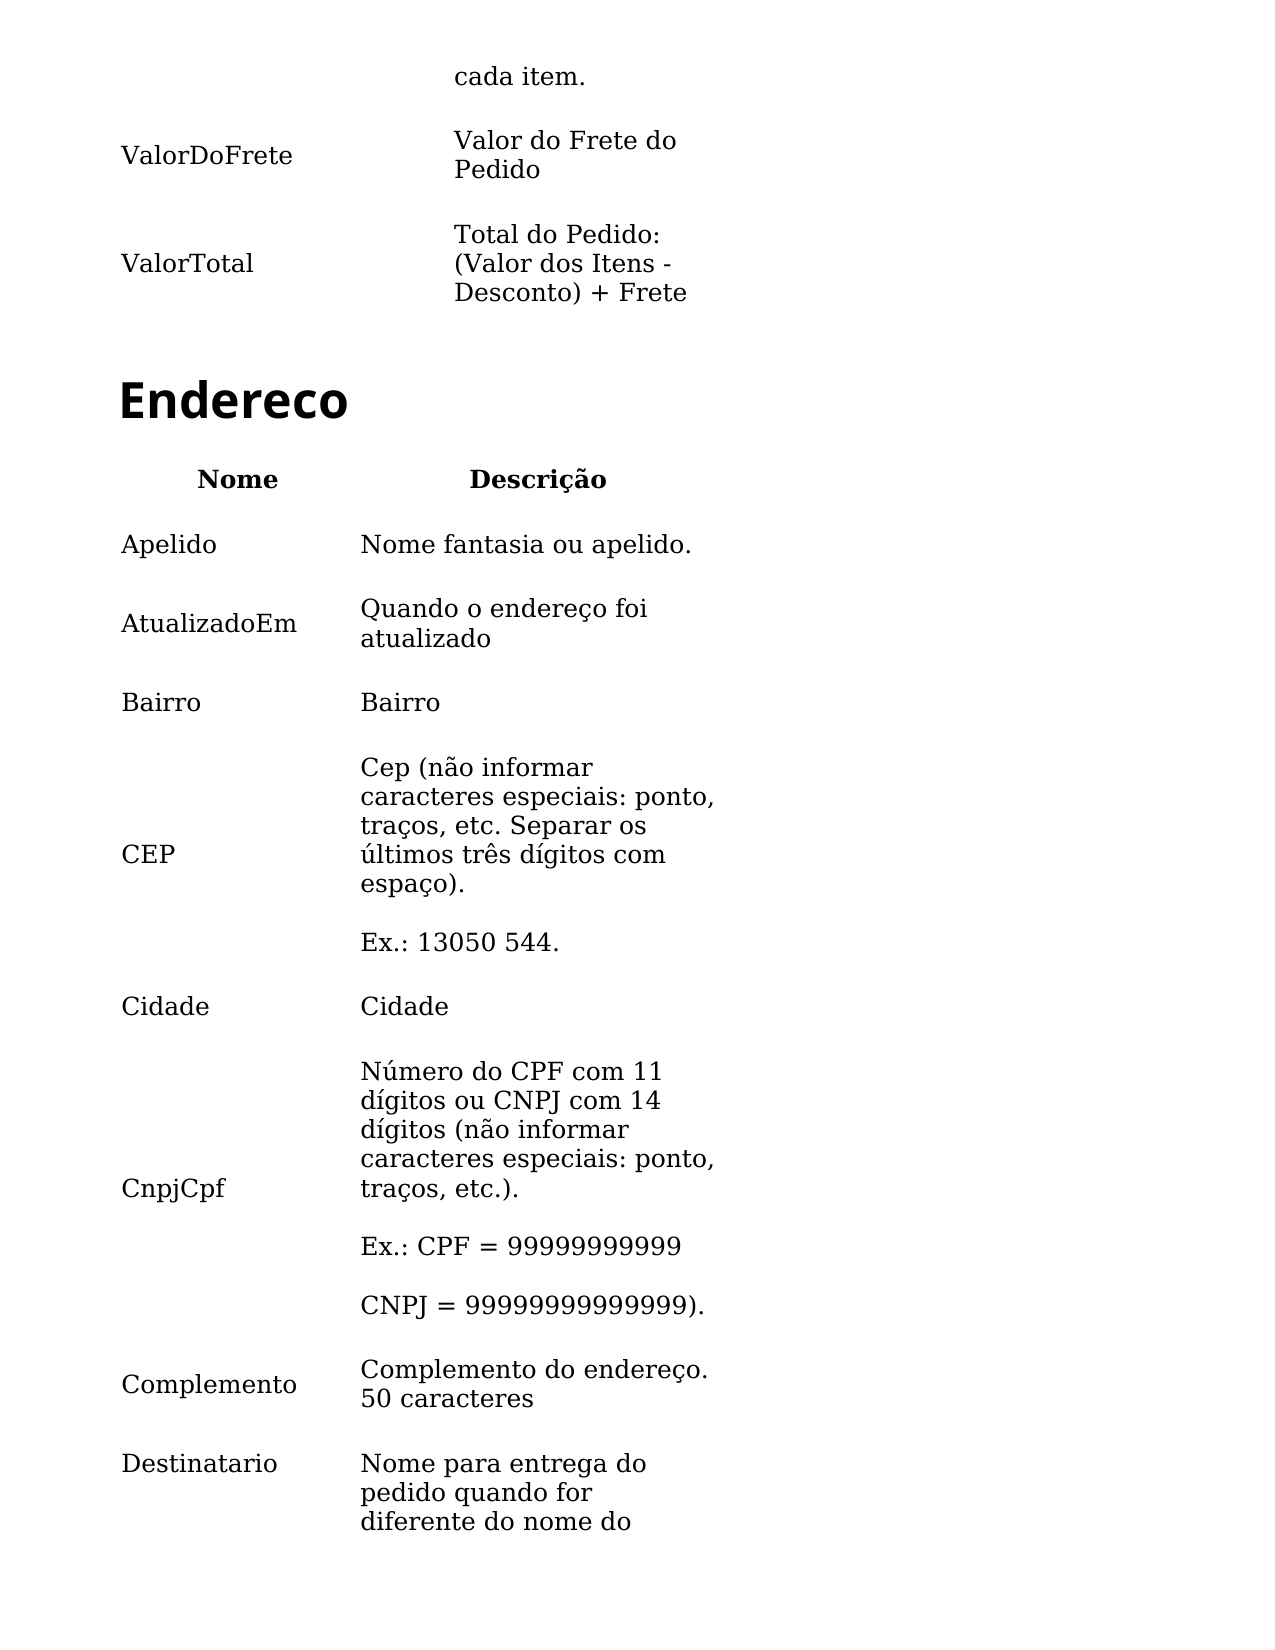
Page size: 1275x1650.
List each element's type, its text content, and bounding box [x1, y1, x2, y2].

table_cell ValorDoFrete [118, 124, 451, 217]
table_cell Complemento [118, 1353, 357, 1446]
table_header Descrição [357, 463, 719, 527]
table_cell ValorTotal [118, 217, 451, 340]
table_cell CnpjCpf [118, 1054, 357, 1353]
table_cell Bairro [357, 685, 719, 750]
table_cell AtualizadoEm [118, 592, 357, 685]
table_cell Cep (não informar caracteres especiais: ponto, traços, etc. Separar os últimos três dígitos com espaço). Ex.: 13050 544. [357, 750, 719, 990]
table_cell Cidade [357, 990, 719, 1054]
table_cell Nome para entrega do pedido quando for diferente do nome do [357, 1446, 719, 1539]
table_cell Quando o endereço foi atualizado [357, 592, 719, 685]
table_cell Nome fantasia ou apelido. [357, 527, 719, 592]
table_header Nome [118, 463, 357, 527]
table_cell cada item. [451, 59, 719, 123]
subtitle Endereco [118, 365, 1216, 433]
table_cell Total do Pedido: (Valor dos Itens - Desconto) + Frete [451, 217, 719, 340]
table_cell Cidade [118, 990, 357, 1054]
table_cell [118, 59, 451, 123]
table_cell Bairro [118, 685, 357, 750]
table_cell Valor do Frete do Pedido [451, 124, 719, 217]
table_cell Complemento do endereço. 50 caracteres [357, 1353, 719, 1446]
table_cell Apelido [118, 527, 357, 592]
table_cell CEP [118, 750, 357, 990]
table_cell Número do CPF com 11 dígitos ou CNPJ com 14 dígitos (não informar caracteres especiais: ponto, traços, etc.). Ex.: CPF = 99999999999 CNPJ = 99999999999999). [357, 1054, 719, 1353]
table_cell Destinatario [118, 1446, 357, 1539]
